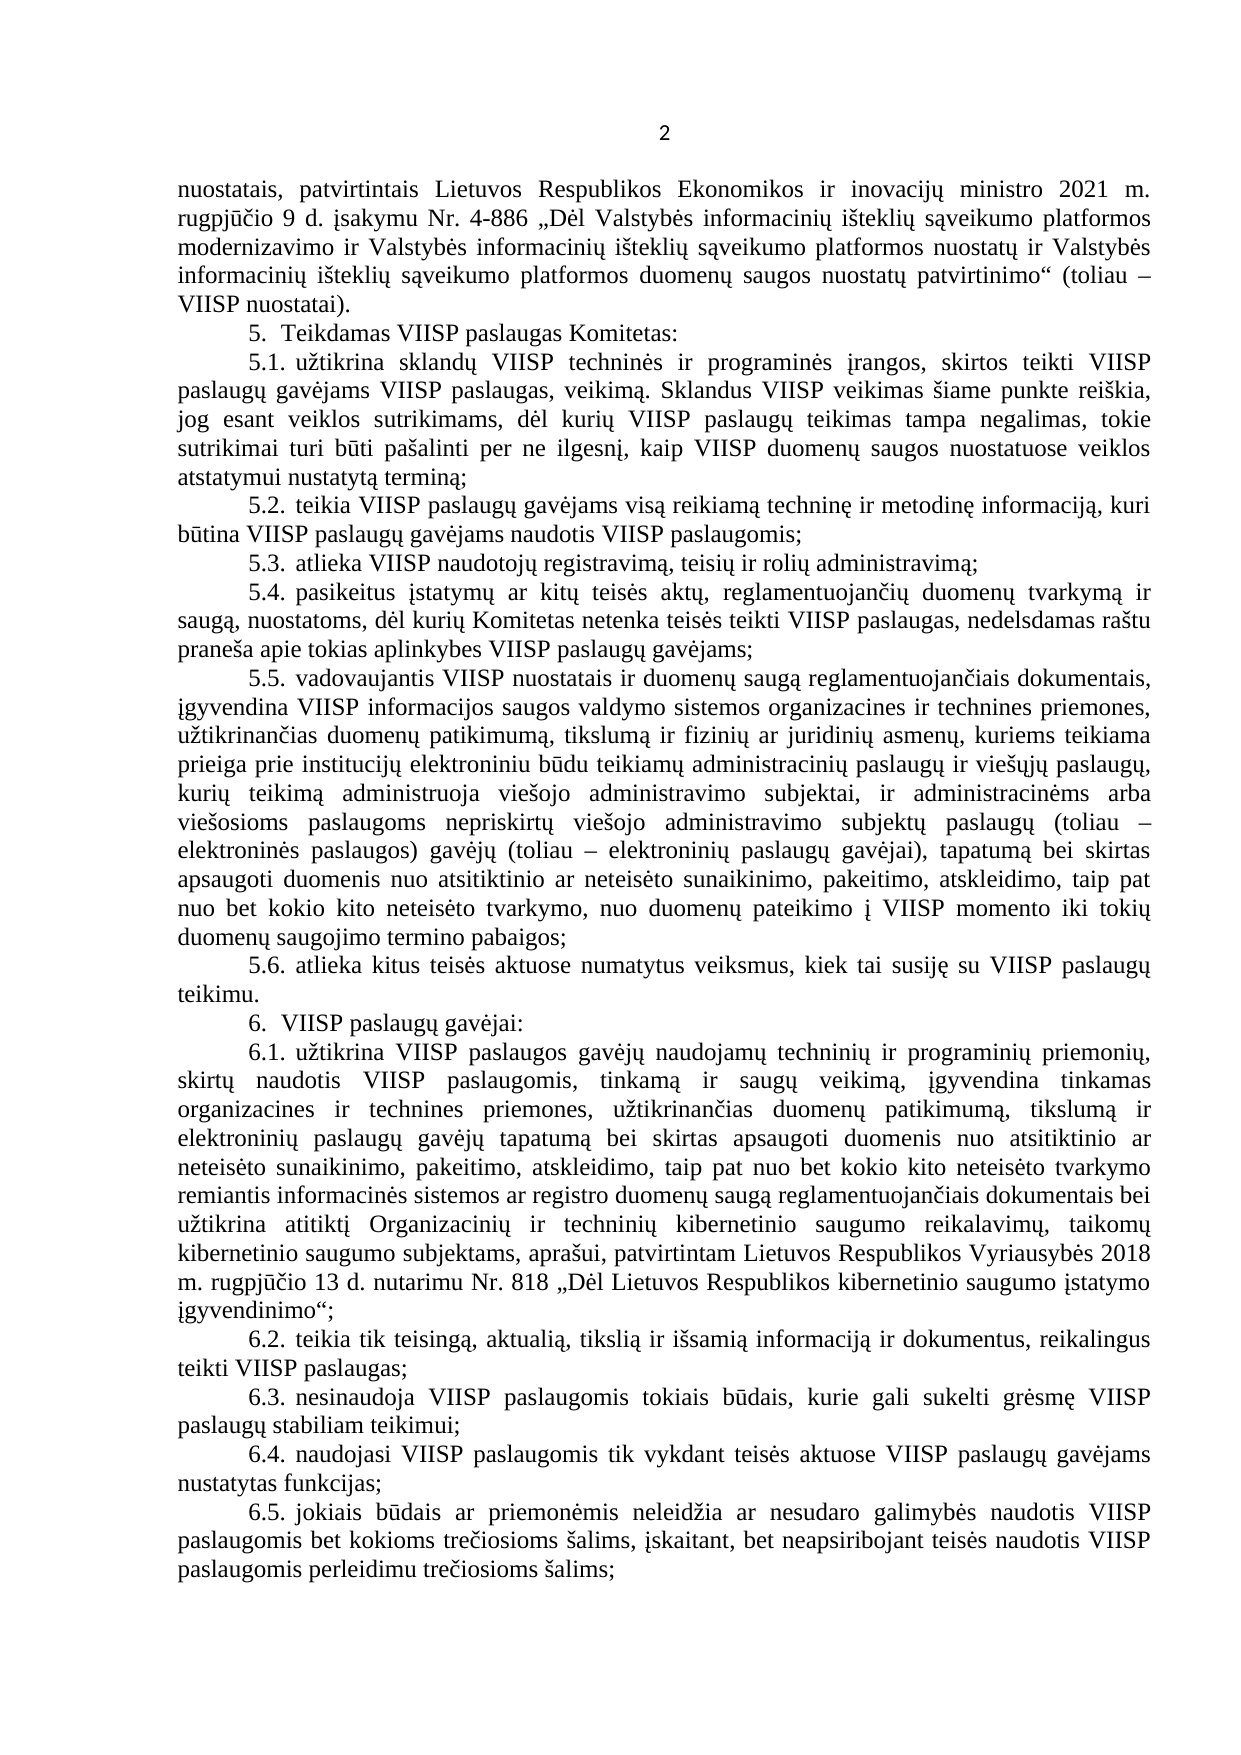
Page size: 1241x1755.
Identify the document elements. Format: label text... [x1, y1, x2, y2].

text 6.1. užtikrina VIISP paslaugos gavėjų naudojamų techninių ir programinių priemonių, skirtų naudotis VIISP paslaugomis, tinkamą ir saugų veikimą, įgyvendina tinkamas organizacines ir technines priemones, užtikrinančias duomenų patikimumą, tikslumą ir elektroninių paslaugų gavėjų tapatumą bei skirtas apsaugoti duomenis nuo atsitiktinio ar neteisėto sunaikinimo, pakeitimo, atskleidimo, taip pat nuo bet kokio kito neteisėto tvarkymo remiantis informacinės sistemos ar registro duomenų saugą reglamentuojančiais dokumentais bei užtikrina atitiktį Organizacinių ir techninių kibernetinio saugumo reikalavimų, taikomų kibernetinio saugumo subjektams, aprašui, patvirtintam Lietuvos Respublikos Vyriausybės 2018 m. rugpjūčio 13 d. nutarimu Nr. 818 „Dėl Lietuvos Respublikos kibernetinio saugumo įstatymo įgyvendinimo“; [177, 1037, 1152, 1324]
text 5.1. užtikrina sklandų VIISP techninės ir programinės įrangos, skirtos teikti VIISP paslaugų gavėjams VIISP paslaugas, veikimą. Sklandus VIISP veikimas šiame punkte reiškia, jog esant veiklos sutrikimams, dėl kurių VIISP paslaugų teikimas tampa negalimas, tokie sutrikimai turi būti pašalinti per ne ilgesnį, kaip VIISP duomenų saugos nuostatuose veiklos atstatymui nustatytą terminą; [177, 347, 1152, 490]
text 5. Teikdamas VIISP paslaugas Komitetas: [177, 318, 1152, 347]
text nuostatais, patvirtintais Lietuvos Respublikos Ekonomikos ir inovacijų ministro 2021 m. rugpjūčio 9 d. įsakymu Nr. 4-886 „Dėl Valstybės informacinių išteklių sąveikumo platformos modernizavimo ir Valstybės informacinių išteklių sąveikumo platformos nuostatų ir Valstybės informacinių išteklių sąveikumo platformos duomenų saugos nuostatų patvirtinimo“ (toliau – VIISP nuostatai). [177, 174, 1152, 318]
text 6.5. jokiais būdais ar priemonėmis neleidžia ar nesudaro galimybės naudotis VIISP paslaugomis bet kokioms trečiosioms šalims, įskaitant, bet neapsiribojant teisės naudotis VIISP paslaugomis perleidimu trečiosioms šalims; [177, 1497, 1152, 1583]
text 6. VIISP paslaugų gavėjai: [177, 1008, 1152, 1037]
text 5.5. vadovaujantis VIISP nuostatais ir duomenų saugą reglamentuojančiais dokumentais, įgyvendina VIISP informacijos saugos valdymo sistemos organizacines ir technines priemones, užtikrinančias duomenų patikimumą, tikslumą ir fizinių ar juridinių asmenų, kuriems teikiama prieiga prie institucijų elektroniniu būdu teikiamų administracinių paslaugų ir viešųjų paslaugų, kurių teikimą administruoja viešojo administravimo subjektai, ir administracinėms arba viešosioms paslaugoms nepriskirtų viešojo administravimo subjektų paslaugų (toliau – elektroninės paslaugos) gavėjų (toliau – elektroninių paslaugų gavėjai), tapatumą bei skirtas apsaugoti duomenis nuo atsitiktinio ar neteisėto sunaikinimo, pakeitimo, atskleidimo, taip pat nuo bet kokio kito neteisėto tvarkymo, nuo duomenų pateikimo į VIISP momento iki tokių duomenų saugojimo termino pabaigos; [177, 663, 1152, 950]
text 5.4. pasikeitus įstatymų ar kitų teisės aktų, reglamentuojančių duomenų tvarkymą ir saugą, nuostatoms, dėl kurių Komitetas netenka teisės teikti VIISP paslaugas, nedelsdamas raštu praneša apie tokias aplinkybes VIISP paslaugų gavėjams; [177, 577, 1152, 663]
text 6.3. nesinaudoja VIISP paslaugomis tokiais būdais, kurie gali sukelti grėsmę VIISP paslaugų stabiliam teikimui; [177, 1382, 1152, 1439]
text 5.3. atlieka VIISP naudotojų registravimą, teisių ir rolių administravimą; [177, 548, 1152, 577]
text 5.2. teikia VIISP paslaugų gavėjams visą reikiamą techninę ir metodinę informaciją, kuri būtina VIISP paslaugų gavėjams naudotis VIISP paslaugomis; [177, 490, 1152, 548]
text 6.4. naudojasi VIISP paslaugomis tik vykdant teisės aktuose VIISP paslaugų gavėjams nustatytas funkcijas; [177, 1439, 1152, 1497]
text 6.2. teikia tik teisingą, aktualią, tikslią ir išsamią informaciją ir dokumentus, reikalingus teikti VIISP paslaugas; [177, 1324, 1152, 1382]
text 5.6. atlieka kitus teisės aktuose numatytus veiksmus, kiek tai susiję su VIISP paslaugų teikimu. [177, 950, 1152, 1008]
